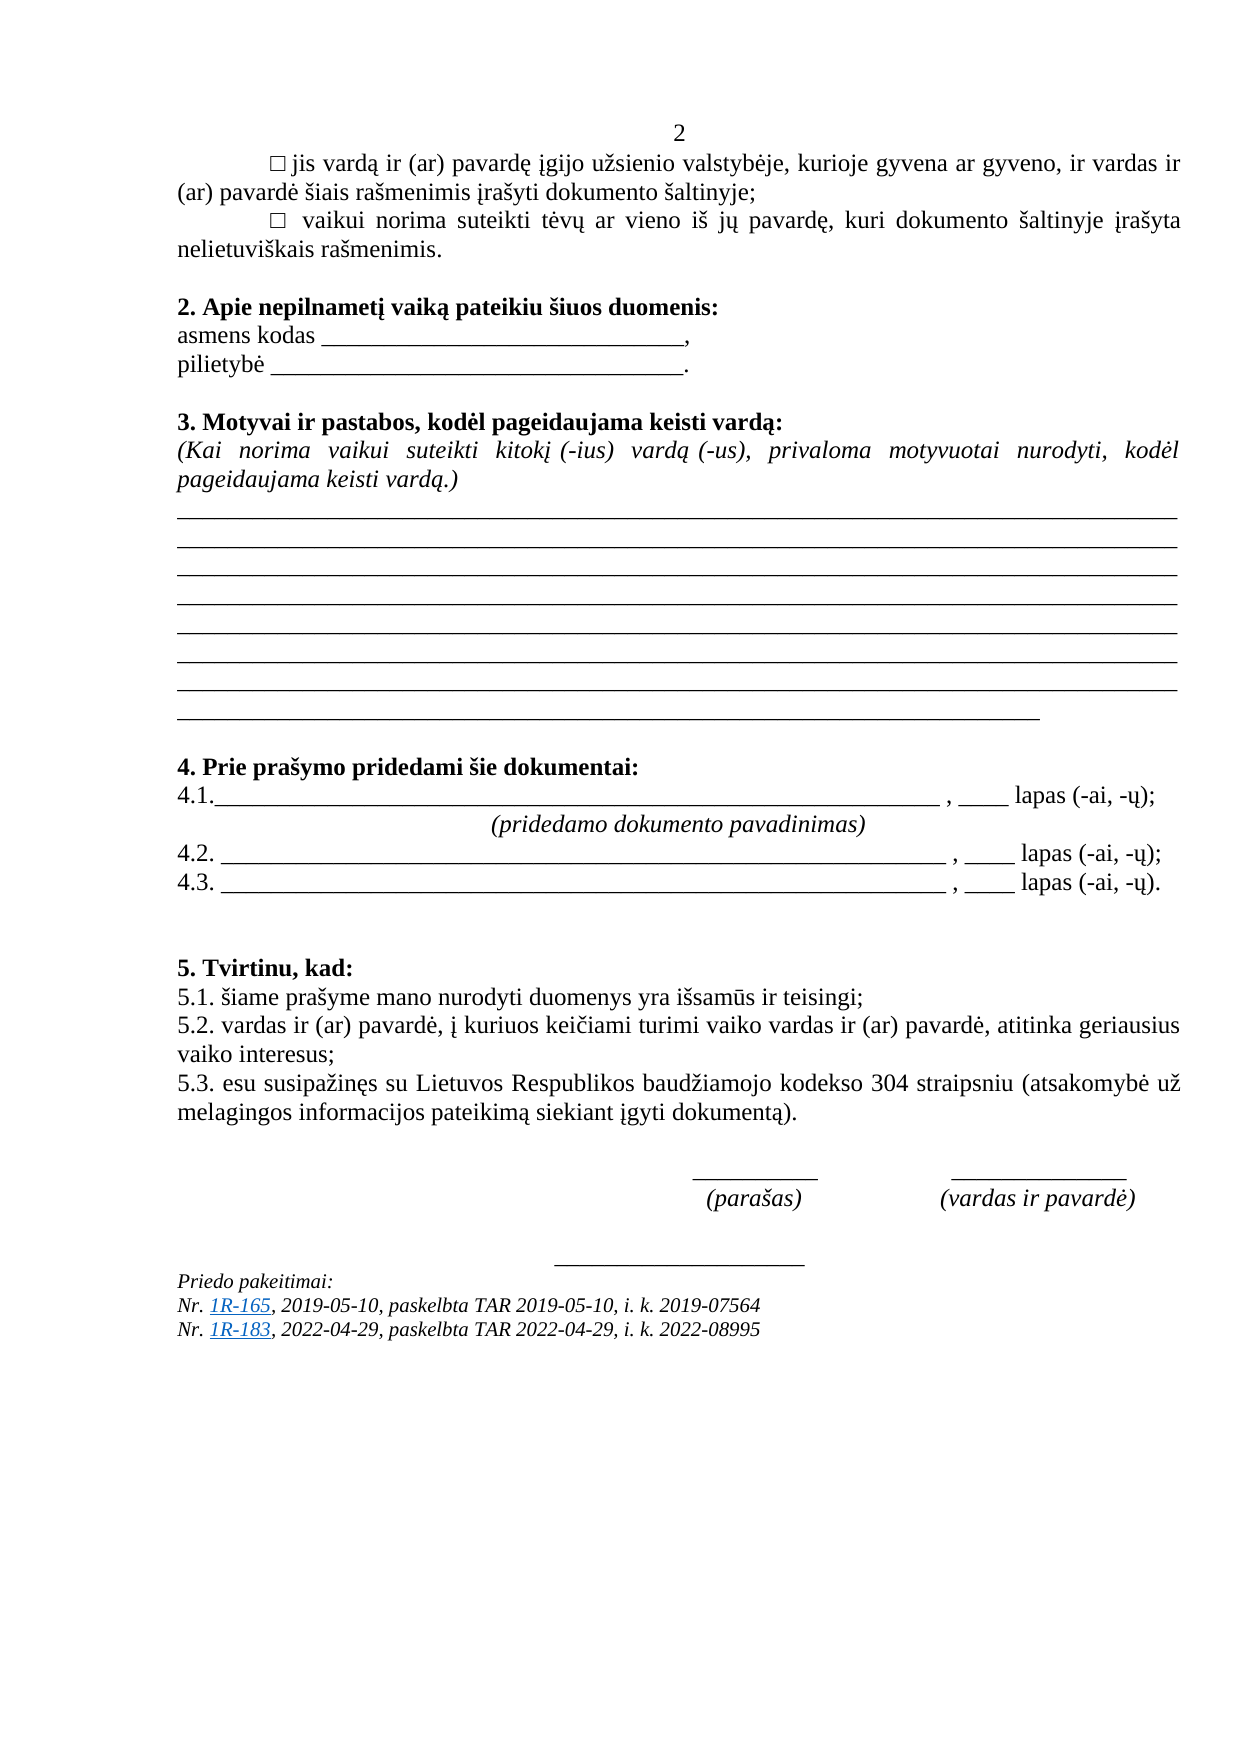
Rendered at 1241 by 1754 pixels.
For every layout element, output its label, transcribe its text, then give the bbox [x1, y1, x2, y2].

text asmens kodas _____________________________, [177, 321, 1182, 349]
table_header __________ (parašas) [613, 1154, 897, 1212]
text □ jis vardą ir (ar) pavardę įgijo užsienio valstybėje, kurioje gyvena ar gyveno, ir vardas ir (ar) pavardė šiais rašmenimis įrašyti dokumento šaltinyje; [177, 148, 1182, 206]
text Nr. 1R-165, 2019-05-10, paskelbta TAR 2019-05-10, i. k. 2019-07564 [177, 1293, 1182, 1317]
text 5.3. esu susipažinęs su Lietuvos Respublikos baudžiamojo kodekso 304 straipsniu (atsakomybė už melagingos informacijos pateikimą siekiant įgyti dokumentą). [177, 1068, 1182, 1126]
text ____________________ [177, 1241, 1182, 1269]
text 4.2. __________________________________________________________ , ____ lapas (-ai, -ų); [177, 838, 1182, 867]
text 4.1.__________________________________________________________ , ____ lapas (-ai, -ų); [177, 781, 1182, 809]
text □ vaikui norima suteikti tėvų ar vieno iš jų pavardę, kuri dokumento šaltinyje įrašyta nelietuviškais rašmenimis. [177, 206, 1182, 263]
text 2. Apie nepilnametį vaiką pateikiu šiuos duomenis: [177, 292, 1182, 321]
text (Kai norima vaikui suteikti kitokį (-ius) vardą (-us), privaloma motyvuotai nurodyti, kodėl pageidaujama keisti vardą.) [177, 436, 1182, 493]
text 4.3. __________________________________________________________ , ____ lapas (-ai, -ų). [177, 867, 1182, 896]
table_header ______________ (vardas ir pavardė) [897, 1154, 1181, 1212]
text Priedo pakeitimai: [177, 1269, 1182, 1293]
text 5.2. vardas ir (ar) pavardė, į kuriuos keičiami turimi vaiko vardas ir (ar) pavardė, atitinka geriausius vaiko interesus; [177, 1011, 1182, 1068]
text 5.1. šiame prašyme mano nurodyti duomenys yra išsamūs ir teisingi; [177, 982, 1182, 1011]
text 4. Prie prašymo pridedami šie dokumentai: [177, 752, 1182, 781]
text pilietybė _________________________________. [177, 349, 1182, 378]
text 5. Tvirtinu, kad: [177, 953, 1182, 982]
text (pridedamo dokumento pavadinimas) [177, 809, 1182, 838]
table_header [177, 1154, 613, 1212]
text 3. Motyvai ir pastabos, kodėl pageidaujama keisti vardą: [177, 407, 1182, 436]
text Nr. 1R-183, 2022-04-29, paskelbta TAR 2022-04-29, i. k. 2022-08995 [177, 1317, 1182, 1341]
text _____________________________________________________________________________________________________________________________________________________________________________________________________________________________________________________________________________________________________________________________________________________________________________________________________________________________________________________________________________________________________________________________________________________________________________________________________________________________________________________ [177, 493, 1182, 723]
